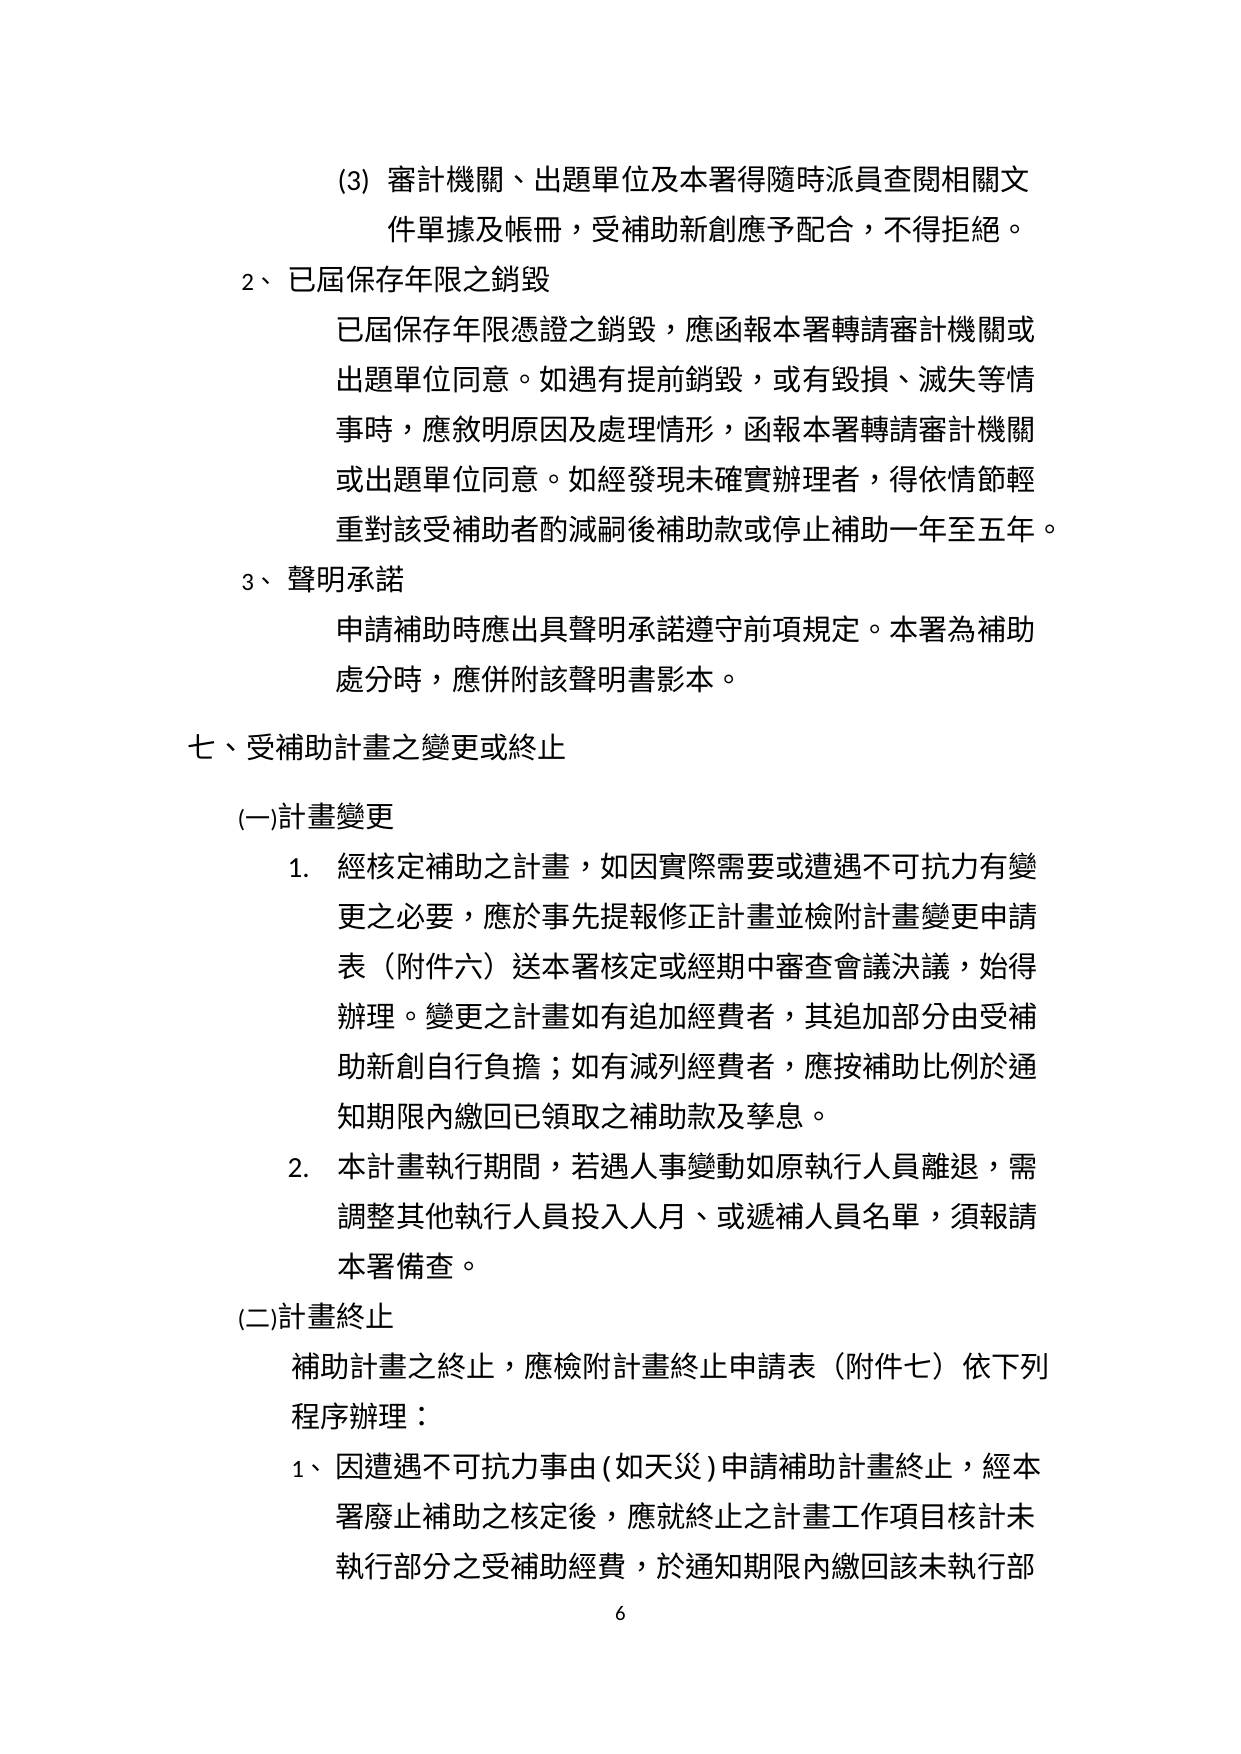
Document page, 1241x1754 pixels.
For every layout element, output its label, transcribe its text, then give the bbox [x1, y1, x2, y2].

list 因遭遇不可抗力事由(如天災)申請補助計畫終止，經本署廢止補助之核定後，應就終止之計畫工作項目核計未執行部分之受補助經費，於通知期限內繳回該未執行部 [291, 1437, 1053, 1587]
list 計畫變更 [237, 787, 1053, 837]
list 計畫終止 [237, 1287, 1053, 1337]
list 經核定補助之計畫，如因實際需要或遭遇不可抗力有變更之必要，應於事先提報修正計畫並檢附計畫變更申請表（附件六）送本署核定或經期中審查會議決議，始得辦理。變更之計畫如有追加經費者，其追加部分由受補助新創自行負擔；如有減列經費者，應按補助比例於通知期限內繳回已領取之補助款及孳息。 [287, 837, 1053, 1137]
list 聲明承諾 [187, 550, 1053, 600]
text 補助計畫之終止，應檢附計畫終止申請表（附件七）依下列程序辦理： [291, 1337, 1053, 1437]
list 本計畫執行期間，若遇人事變動如原執行人員離退，需調整其他執行人員投入人月、或遞補人員名單，須報請本署備查。 [287, 1137, 1053, 1287]
text 申請補助時應出具聲明承諾遵守前項規定。本署為補助處分時，應併附該聲明書影本。 [335, 600, 1053, 700]
list 受補助計畫之變更或終止 [187, 719, 1053, 769]
list 已屆保存年限之銷毀 [187, 250, 1053, 300]
list 審計機關、出題單位及本署得隨時派員查閱相關文件單據及帳冊，受補助新創應予配合，不得拒絕。 [337, 150, 1053, 250]
text 已屆保存年限憑證之銷毀，應函報本署轉請審計機關或出題單位同意。如遇有提前銷毀，或有毀損、滅失等情事時，應敘明原因及處理情形，函報本署轉請審計機關或出題單位同意。如經發現未確實辦理者，得依情節輕重對該受補助者酌減嗣後補助款或停止補助一年至五年。 [335, 300, 1053, 550]
